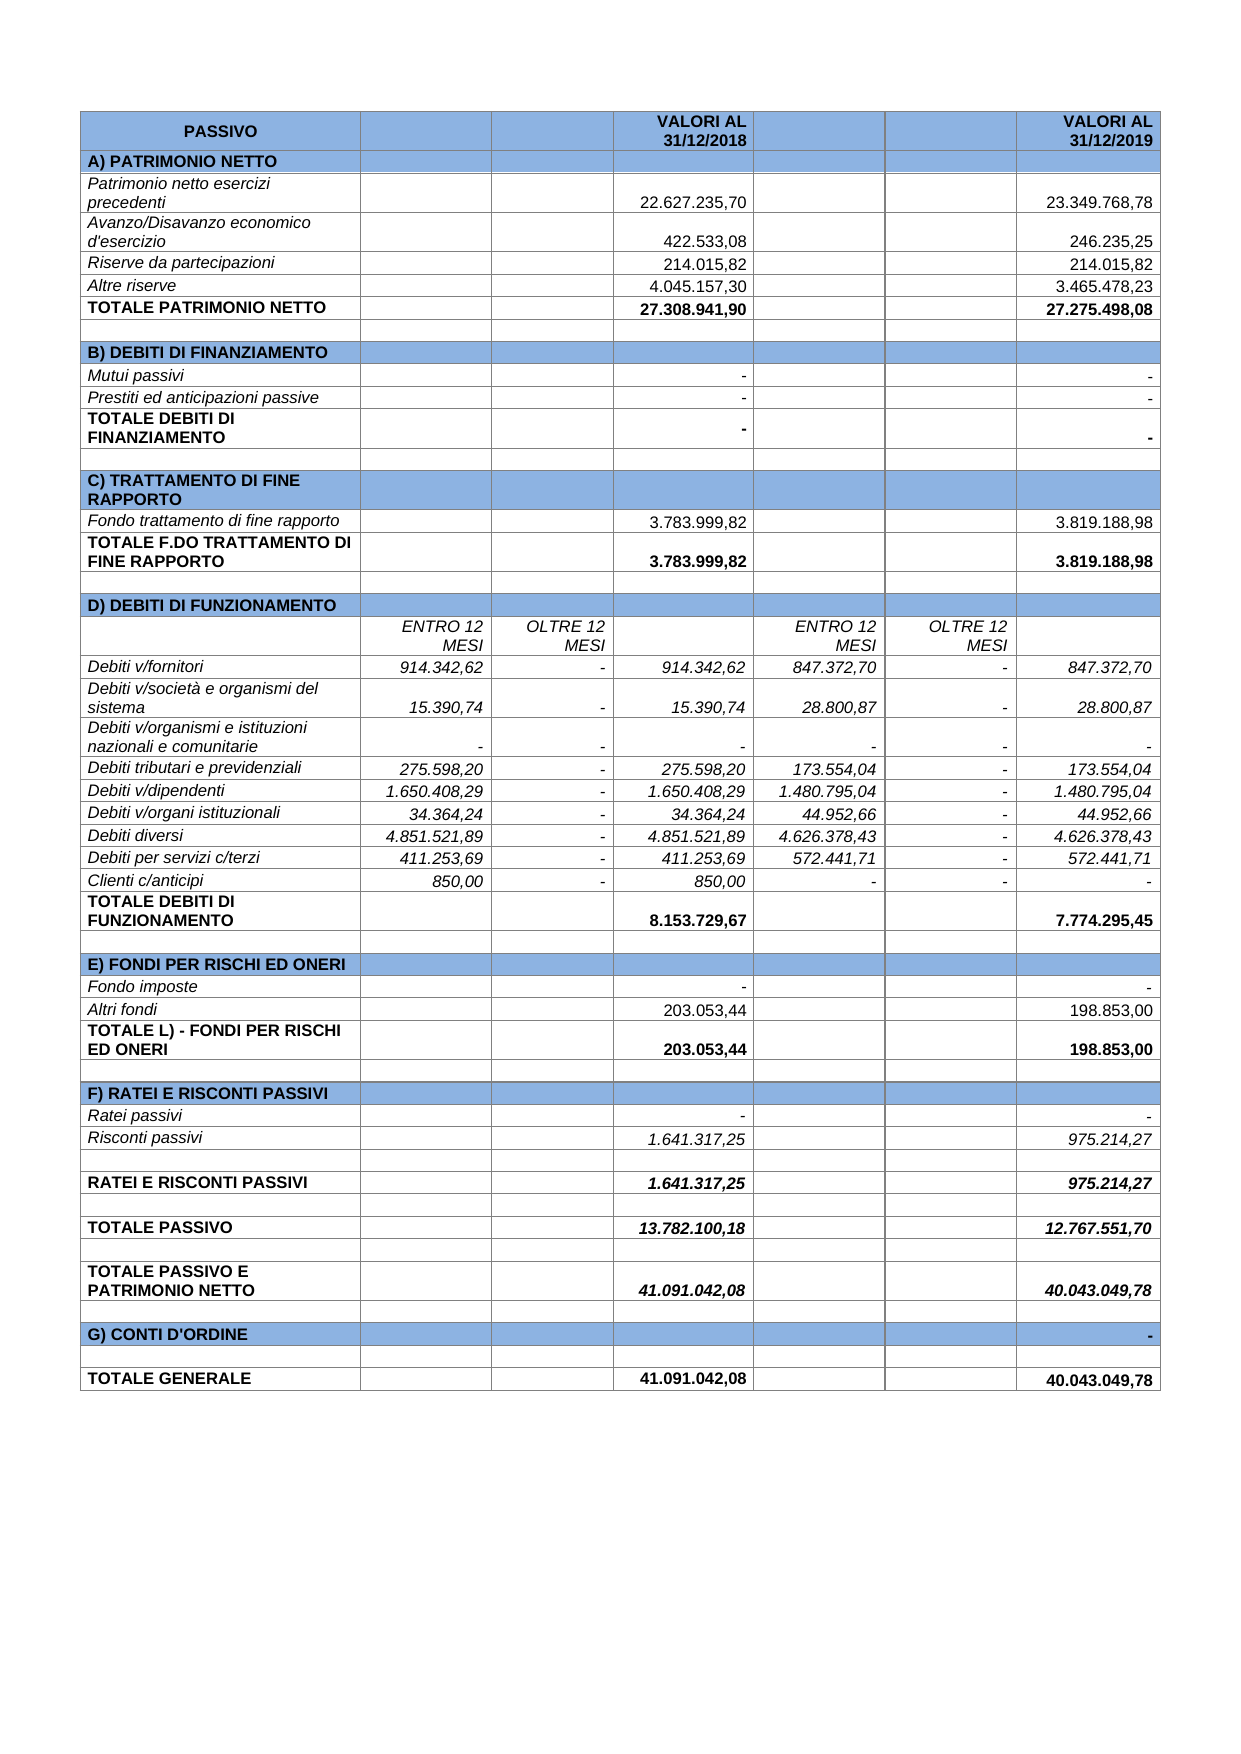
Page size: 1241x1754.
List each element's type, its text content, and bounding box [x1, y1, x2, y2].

table_cell [1017, 954, 1160, 975]
table_cell [361, 998, 491, 1019]
table_cell [614, 1346, 753, 1367]
table_cell [492, 213, 613, 251]
table_cell [614, 471, 753, 509]
table_cell [492, 892, 613, 930]
table_cell TOTALE DEBITI DI FUNZIONAMENTO [81, 892, 360, 930]
table_cell Fondo imposte [81, 976, 360, 997]
table_cell [361, 213, 491, 251]
table_cell [614, 617, 753, 655]
table_cell [754, 1083, 884, 1104]
table_cell Debiti v/organi istituzionali [81, 802, 360, 823]
table_cell 3.819.188,98 [1017, 533, 1160, 571]
table_cell [754, 1217, 884, 1238]
table_cell 850,00 [361, 869, 491, 891]
table_cell - [754, 718, 884, 756]
table_cell [492, 1217, 613, 1238]
table_cell [614, 1323, 753, 1345]
table_cell [754, 1127, 884, 1148]
table_cell - [886, 869, 1016, 891]
table_header PASSIVO [81, 112, 360, 150]
table_cell [886, 151, 1016, 172]
table_cell [361, 1105, 491, 1126]
table_cell [614, 1301, 753, 1322]
table_cell [361, 892, 491, 930]
table_cell [361, 471, 491, 509]
table_cell 34.364,24 [361, 802, 491, 823]
table_cell [492, 1239, 613, 1261]
table_header VALORI AL 31/12/2019 [1017, 112, 1160, 150]
table_cell [1017, 1060, 1160, 1081]
table_cell [754, 1262, 884, 1300]
table_cell [754, 998, 884, 1019]
table_cell Patrimonio netto esercizi precedenti [81, 174, 360, 212]
table_cell G) CONTI D'ORDINE [81, 1323, 360, 1345]
table_cell [361, 1346, 491, 1367]
table_cell TOTALE GENERALE [81, 1368, 360, 1389]
table_cell [492, 1083, 613, 1104]
table_cell 44.952,66 [754, 802, 884, 823]
table_cell - [492, 780, 613, 801]
table_cell [1017, 342, 1160, 363]
table_cell [886, 998, 1016, 1019]
table_cell - [886, 656, 1016, 677]
table_cell 44.952,66 [1017, 802, 1160, 823]
table_cell [1017, 1239, 1160, 1261]
table_cell [492, 510, 613, 532]
table_cell 8.153.729,67 [614, 892, 753, 930]
table_cell 1.641.317,25 [614, 1127, 753, 1148]
table_cell Avanzo/Disavanzo economico d'esercizio [81, 213, 360, 251]
table_cell - [886, 679, 1016, 717]
table_cell [1017, 931, 1160, 952]
table_cell [614, 1083, 753, 1104]
table_cell Debiti v/dipendenti [81, 780, 360, 801]
table_header [754, 112, 884, 150]
table_cell [361, 364, 491, 386]
table_cell 22.627.235,70 [614, 174, 753, 212]
table_cell Altre riserve [81, 275, 360, 296]
table_cell [754, 1172, 884, 1193]
table_cell 914.342,62 [361, 656, 491, 677]
table_cell [886, 510, 1016, 532]
table_cell [1017, 471, 1160, 509]
table_cell [754, 364, 884, 386]
table_cell RATEI E RISCONTI PASSIVI [81, 1172, 360, 1193]
table_cell [492, 1301, 613, 1322]
table_cell [81, 1060, 360, 1081]
table_cell - [1017, 1323, 1160, 1345]
table_cell 246.235,25 [1017, 213, 1160, 251]
table_cell [361, 449, 491, 470]
table_cell [886, 320, 1016, 341]
table_cell [361, 1083, 491, 1104]
table_cell TOTALE PATRIMONIO NETTO [81, 297, 360, 318]
table_cell 15.390,74 [614, 679, 753, 717]
table_cell [754, 1239, 884, 1261]
table_cell [886, 1150, 1016, 1171]
table_cell [754, 1021, 884, 1059]
table_cell [754, 892, 884, 930]
table_cell A) PATRIMONIO NETTO [81, 151, 360, 172]
table_cell [754, 387, 884, 408]
table_cell [754, 1346, 884, 1367]
table_cell 12.767.551,70 [1017, 1217, 1160, 1238]
table_cell [1017, 617, 1160, 655]
table_cell 411.253,69 [614, 847, 753, 868]
table_cell [81, 1150, 360, 1171]
table_cell 572.441,71 [1017, 847, 1160, 868]
table_cell [754, 1194, 884, 1216]
table_cell 1.480.795,04 [754, 780, 884, 801]
table_cell [1017, 572, 1160, 593]
table_cell [1017, 594, 1160, 616]
table_cell [754, 931, 884, 952]
table_header VALORI AL 31/12/2018 [614, 112, 753, 150]
table_cell [361, 1021, 491, 1059]
table_cell 572.441,71 [754, 847, 884, 868]
table_cell [754, 1105, 884, 1126]
table_cell [361, 1301, 491, 1322]
table_cell [886, 1217, 1016, 1238]
table_cell [886, 976, 1016, 997]
table_cell 914.342,62 [614, 656, 753, 677]
table_cell [492, 998, 613, 1019]
table_cell E) FONDI PER RISCHI ED ONERI [81, 954, 360, 975]
table_cell 198.853,00 [1017, 1021, 1160, 1059]
table_cell 275.598,20 [361, 757, 491, 779]
table_cell - [492, 656, 613, 677]
table_cell TOTALE F.DO TRATTAMENTO DI FINE RAPPORTO [81, 533, 360, 571]
table_cell [361, 533, 491, 571]
table_cell - [1017, 1105, 1160, 1126]
table_cell [754, 1301, 884, 1322]
table_cell [361, 297, 491, 318]
table_cell [754, 213, 884, 251]
table_cell [81, 449, 360, 470]
table_cell OLTRE 12 MESI [492, 617, 613, 655]
table_cell [886, 1346, 1016, 1367]
table_cell - [886, 718, 1016, 756]
table_cell [361, 1127, 491, 1148]
table_cell [886, 1301, 1016, 1322]
table_cell [754, 275, 884, 296]
table_cell [492, 364, 613, 386]
table_cell [492, 594, 613, 616]
table_cell 847.372,70 [754, 656, 884, 677]
table_cell - [1017, 409, 1160, 447]
table_cell [754, 320, 884, 341]
table_cell [492, 252, 613, 274]
table_cell [886, 954, 1016, 975]
table_cell [614, 1150, 753, 1171]
table_cell [361, 1262, 491, 1300]
table_cell ENTRO 12 MESI [754, 617, 884, 655]
table_cell - [614, 718, 753, 756]
table_cell [492, 1021, 613, 1059]
table_cell [614, 449, 753, 470]
table_cell [886, 1172, 1016, 1193]
table_cell Prestiti ed anticipazioni passive [81, 387, 360, 408]
table_cell [614, 320, 753, 341]
table_cell [492, 1346, 613, 1367]
table_cell Fondo trattamento di fine rapporto [81, 510, 360, 532]
table_header [886, 112, 1016, 150]
table_cell [886, 1021, 1016, 1059]
table_cell 1.650.408,29 [361, 780, 491, 801]
table_cell [492, 297, 613, 318]
table_cell - [886, 780, 1016, 801]
table_cell TOTALE DEBITI DI FINANZIAMENTO [81, 409, 360, 447]
table_cell [361, 1172, 491, 1193]
table_cell B) DEBITI DI FINANZIAMENTO [81, 342, 360, 363]
table_cell [361, 510, 491, 532]
table_cell 203.053,44 [614, 1021, 753, 1059]
table_cell 214.015,82 [1017, 252, 1160, 274]
table_cell [886, 449, 1016, 470]
table_cell [886, 174, 1016, 212]
table_cell [614, 931, 753, 952]
table_cell 4.851.521,89 [361, 825, 491, 846]
table_cell 411.253,69 [361, 847, 491, 868]
table_cell [361, 572, 491, 593]
table_cell - [1017, 718, 1160, 756]
table_cell [81, 320, 360, 341]
table_cell [361, 1194, 491, 1216]
table_cell - [614, 387, 753, 408]
table_cell [492, 1262, 613, 1300]
table_cell [492, 1194, 613, 1216]
table_cell [81, 617, 360, 655]
table_cell [81, 1194, 360, 1216]
table_cell 173.554,04 [1017, 757, 1160, 779]
table_cell [492, 449, 613, 470]
table_cell [754, 151, 884, 172]
table_cell 4.045.157,30 [614, 275, 753, 296]
table_cell - [492, 757, 613, 779]
table_cell [754, 342, 884, 363]
table_cell [754, 533, 884, 571]
table_cell [754, 1150, 884, 1171]
table_cell 4.626.378,43 [1017, 825, 1160, 846]
table_cell [361, 151, 491, 172]
table_cell TOTALE L) - FONDI PER RISCHI ED ONERI [81, 1021, 360, 1059]
table_cell - [492, 847, 613, 868]
table_cell 41.091.042,08 [614, 1368, 753, 1389]
table_cell [614, 1060, 753, 1081]
table_cell ENTRO 12 MESI [361, 617, 491, 655]
table_cell [492, 387, 613, 408]
table_cell 3.783.999,82 [614, 510, 753, 532]
table_cell 34.364,24 [614, 802, 753, 823]
table_cell 850,00 [614, 869, 753, 891]
table_cell [361, 1368, 491, 1389]
table_cell [492, 1368, 613, 1389]
table_cell [361, 1323, 491, 1345]
table_cell - [614, 364, 753, 386]
table_cell [614, 1194, 753, 1216]
table_cell [886, 1368, 1016, 1389]
table_cell [492, 1172, 613, 1193]
table_cell 1.650.408,29 [614, 780, 753, 801]
table_cell [492, 342, 613, 363]
table_cell 198.853,00 [1017, 998, 1160, 1019]
table_cell 40.043.049,78 [1017, 1262, 1160, 1300]
table_cell [886, 533, 1016, 571]
table_cell [492, 320, 613, 341]
table_cell [1017, 1083, 1160, 1104]
table_cell 4.851.521,89 [614, 825, 753, 846]
table_cell Ratei passivi [81, 1105, 360, 1126]
table_cell [492, 1127, 613, 1148]
table_cell [886, 1060, 1016, 1081]
table_cell [754, 510, 884, 532]
table_cell - [886, 757, 1016, 779]
table_cell [361, 1060, 491, 1081]
table_cell - [614, 976, 753, 997]
table_cell [754, 572, 884, 593]
table_cell [886, 213, 1016, 251]
table_cell [492, 275, 613, 296]
table_cell [754, 252, 884, 274]
table_cell [492, 1323, 613, 1345]
table_cell 203.053,44 [614, 998, 753, 1019]
table_cell - [492, 679, 613, 717]
table_cell 13.782.100,18 [614, 1217, 753, 1238]
table_cell 1.641.317,25 [614, 1172, 753, 1193]
table_cell [886, 471, 1016, 509]
table_cell 975.214,27 [1017, 1127, 1160, 1148]
table_cell - [886, 802, 1016, 823]
table_cell - [361, 718, 491, 756]
table_cell [614, 342, 753, 363]
table_cell Debiti tributari e previdenziali [81, 757, 360, 779]
table_cell 1.480.795,04 [1017, 780, 1160, 801]
table_cell Debiti v/organismi e istituzioni nazionali e comunitarie [81, 718, 360, 756]
table_cell [492, 1060, 613, 1081]
table_cell [1017, 320, 1160, 341]
table_cell [886, 364, 1016, 386]
table_cell [492, 954, 613, 975]
table_cell [886, 1083, 1016, 1104]
table_cell - [1017, 387, 1160, 408]
table_cell - [492, 869, 613, 891]
table_cell [886, 342, 1016, 363]
table_cell [361, 954, 491, 975]
table_cell 173.554,04 [754, 757, 884, 779]
table_cell [614, 1239, 753, 1261]
table_cell D) DEBITI DI FUNZIONAMENTO [81, 594, 360, 616]
table_cell [361, 174, 491, 212]
table_cell [754, 976, 884, 997]
table_cell [492, 533, 613, 571]
table_cell [492, 1105, 613, 1126]
table_cell [492, 409, 613, 447]
table_cell [361, 252, 491, 274]
table_cell 28.800,87 [1017, 679, 1160, 717]
table_cell [754, 297, 884, 318]
table_cell 3.465.478,23 [1017, 275, 1160, 296]
table_cell [492, 471, 613, 509]
table_cell [361, 409, 491, 447]
table_cell 422.533,08 [614, 213, 753, 251]
table_cell [492, 1150, 613, 1171]
table_cell 3.783.999,82 [614, 533, 753, 571]
table_cell [1017, 1346, 1160, 1367]
table_cell [886, 1105, 1016, 1126]
table_cell [754, 449, 884, 470]
table_cell [886, 931, 1016, 952]
table_cell [1017, 449, 1160, 470]
table_cell [754, 1060, 884, 1081]
table_cell OLTRE 12 MESI [886, 617, 1016, 655]
table_cell TOTALE PASSIVO [81, 1217, 360, 1238]
table_cell [754, 174, 884, 212]
table_header [361, 112, 491, 150]
table_cell 214.015,82 [614, 252, 753, 274]
table_cell - [492, 825, 613, 846]
table_cell 41.091.042,08 [614, 1262, 753, 1300]
table_cell Mutui passivi [81, 364, 360, 386]
table_cell Risconti passivi [81, 1127, 360, 1148]
table_cell [614, 151, 753, 172]
table_cell [492, 174, 613, 212]
table_cell [886, 1194, 1016, 1216]
table_cell 28.800,87 [754, 679, 884, 717]
table_cell [1017, 151, 1160, 172]
table_cell [361, 1150, 491, 1171]
table_cell [886, 275, 1016, 296]
table_cell [361, 931, 491, 952]
table_cell [754, 471, 884, 509]
table_cell - [614, 1105, 753, 1126]
table_cell - [1017, 364, 1160, 386]
table_cell 975.214,27 [1017, 1172, 1160, 1193]
table_cell - [614, 409, 753, 447]
table_cell [361, 387, 491, 408]
table_cell [361, 342, 491, 363]
table_cell - [492, 718, 613, 756]
table_cell Debiti per servizi c/terzi [81, 847, 360, 868]
table_cell - [1017, 976, 1160, 997]
table_cell 3.819.188,98 [1017, 510, 1160, 532]
table_cell [361, 275, 491, 296]
table_cell 40.043.049,78 [1017, 1368, 1160, 1389]
table_cell [886, 572, 1016, 593]
table_cell [886, 252, 1016, 274]
table_cell C) TRATTAMENTO DI FINE RAPPORTO [81, 471, 360, 509]
table_cell [1017, 1194, 1160, 1216]
table_cell Debiti v/società e organismi del sistema [81, 679, 360, 717]
table_cell - [886, 825, 1016, 846]
table_cell - [886, 847, 1016, 868]
table_cell [81, 1239, 360, 1261]
table_cell [492, 976, 613, 997]
table_cell [886, 409, 1016, 447]
table_cell TOTALE PASSIVO E PATRIMONIO NETTO [81, 1262, 360, 1300]
table_cell [361, 1217, 491, 1238]
table_cell Altri fondi [81, 998, 360, 1019]
table_cell [1017, 1301, 1160, 1322]
table_cell [361, 320, 491, 341]
table_cell [886, 1262, 1016, 1300]
table_cell [361, 1239, 491, 1261]
table_cell 15.390,74 [361, 679, 491, 717]
table_cell Riserve da partecipazioni [81, 252, 360, 274]
table_cell [361, 594, 491, 616]
table_cell [492, 931, 613, 952]
table_cell F) RATEI E RISCONTI PASSIVI [81, 1083, 360, 1104]
table_cell [1017, 1150, 1160, 1171]
table_cell [81, 931, 360, 952]
table_cell - [492, 802, 613, 823]
table_header [492, 112, 613, 150]
table_cell [754, 1323, 884, 1345]
table_cell [614, 594, 753, 616]
table_cell [81, 1346, 360, 1367]
table_cell [886, 387, 1016, 408]
table_cell [754, 954, 884, 975]
table_cell 27.275.498,08 [1017, 297, 1160, 318]
table_cell Debiti diversi [81, 825, 360, 846]
table_cell [886, 1239, 1016, 1261]
table_cell [614, 572, 753, 593]
table_cell [81, 572, 360, 593]
table_cell [886, 594, 1016, 616]
table_cell [886, 1323, 1016, 1345]
table_cell [492, 151, 613, 172]
table_cell 23.349.768,78 [1017, 174, 1160, 212]
table_cell - [754, 869, 884, 891]
table_cell [754, 409, 884, 447]
table_cell Clienti c/anticipi [81, 869, 360, 891]
table_cell 847.372,70 [1017, 656, 1160, 677]
table_cell 7.774.295,45 [1017, 892, 1160, 930]
table_cell [492, 572, 613, 593]
table_cell [754, 1368, 884, 1389]
table_cell 4.626.378,43 [754, 825, 884, 846]
table_cell - [1017, 869, 1160, 891]
table_cell [361, 976, 491, 997]
table_cell [754, 594, 884, 616]
table_cell 275.598,20 [614, 757, 753, 779]
table_cell [886, 1127, 1016, 1148]
table_cell [614, 954, 753, 975]
table_cell 27.308.941,90 [614, 297, 753, 318]
table_cell [81, 1301, 360, 1322]
table_cell Debiti v/fornitori [81, 656, 360, 677]
table_cell [886, 297, 1016, 318]
table_cell [886, 892, 1016, 930]
